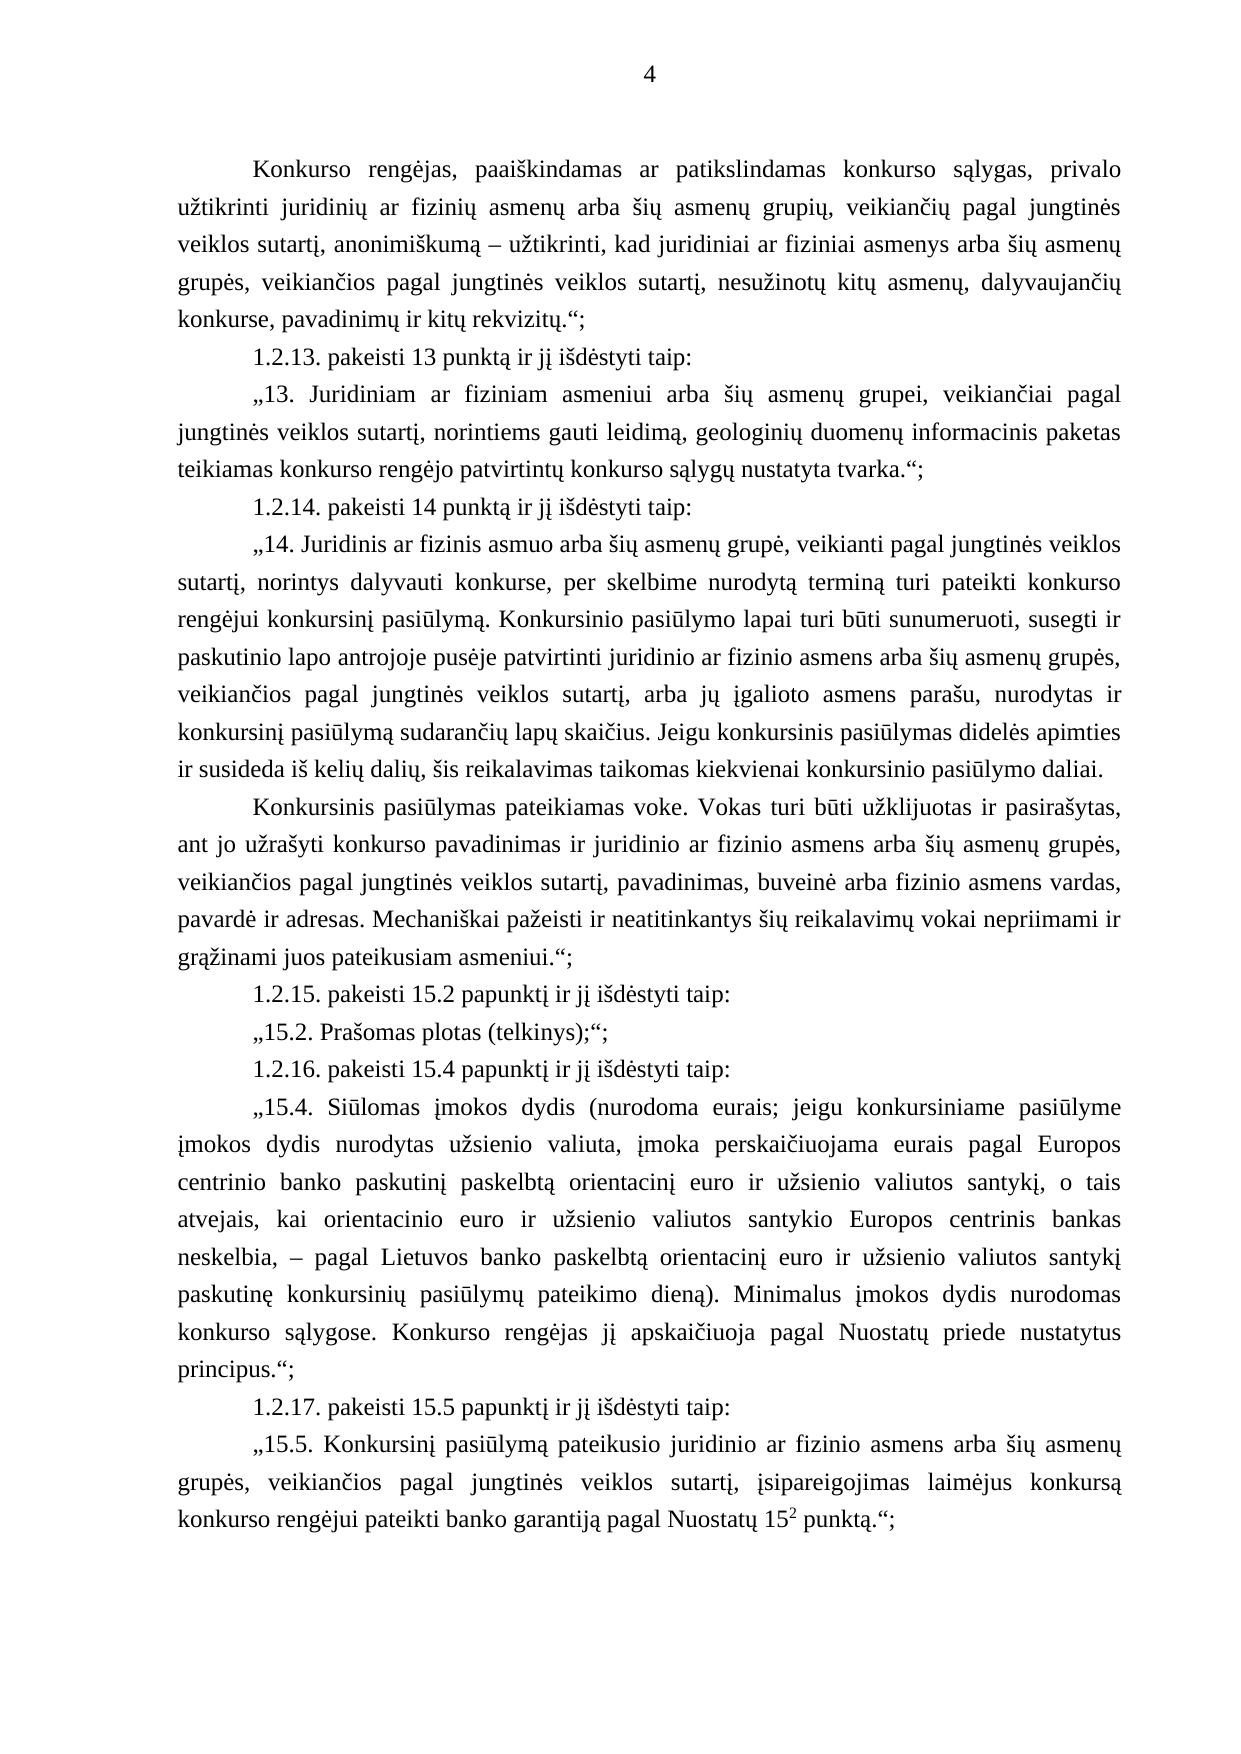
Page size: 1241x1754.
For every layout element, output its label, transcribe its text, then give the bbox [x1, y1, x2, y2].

text „15.4. Siūlomas įmokos dydis (nurodoma eurais; jeigu konkursiniame pasiūlyme įmokos dydis nurodytas užsienio valiuta, įmoka perskaičiuojama eurais pagal Europos centrinio banko paskutinį paskelbtą orientacinį euro ir užsienio valiutos santykį, o tais atvejais, kai orientacinio euro ir užsienio valiutos santykio Europos centrinis bankas neskelbia, – pagal Lietuvos banko paskelbtą orientacinį euro ir užsienio valiutos santykį paskutinę konkursinių pasiūlymų pateikimo dieną). Minimalus įmokos dydis nurodomas konkurso sąlygose. Konkurso rengėjas jį apskaičiuoja pagal Nuostatų priede nustatytus principus.“; [177, 1083, 1122, 1383]
text 1.2.17. pakeisti 15.5 papunktį ir jį išdėstyti taip: [177, 1383, 1122, 1420]
text Konkursinis pasiūlymas pateikiamas voke. Vokas turi būti užklijuotas ir pasirašytas, ant jo užrašyti konkurso pavadinimas ir juridinio ar fizinio asmens arba šių asmenų grupės, veikiančios pagal jungtinės veiklos sutartį, pavadinimas, buveinė arba fizinio asmens vardas, pavardė ir adresas. Mechaniškai pažeisti ir neatitinkantys šių reikalavimų vokai nepriimami ir grąžinami juos pateikusiam asmeniui.“; [177, 783, 1122, 970]
text 1.2.14. pakeisti 14 punktą ir jį išdėstyti taip: [177, 483, 1122, 520]
text 1.2.16. pakeisti 15.4 papunktį ir jį išdėstyti taip: [177, 1045, 1122, 1083]
text „15.5. Konkursinį pasiūlymą pateikusio juridinio ar fizinio asmens arba šių asmenų grupės, veikiančios pagal jungtinės veiklos sutartį, įsipareigojimas laimėjus konkursą konkurso rengėjui pateikti banko garantiją pagal Nuostatų 152 punktą.“; [177, 1420, 1122, 1533]
text „13. Juridiniam ar fiziniam asmeniui arba šių asmenų grupei, veikiančiai pagal jungtinės veiklos sutartį, norintiems gauti leidimą, geologinių duomenų informacinis paketas teikiamas konkurso rengėjo patvirtintų konkurso sąlygų nustatyta tvarka.“; [177, 370, 1122, 483]
text Konkurso rengėjas, paaiškindamas ar patikslindamas konkurso sąlygas, privalo užtikrinti juridinių ar fizinių asmenų arba šių asmenų grupių, veikiančių pagal jungtinės veiklos sutartį, anonimiškumą – užtikrinti, kad juridiniai ar fiziniai asmenys arba šių asmenų grupės, veikiančios pagal jungtinės veiklos sutartį, nesužinotų kitų asmenų, dalyvaujančių konkurse, pavadinimų ir kitų rekvizitų.“; [177, 145, 1122, 333]
text „15.2. Prašomas plotas (telkinys);“; [177, 1008, 1122, 1045]
text 1.2.15. pakeisti 15.2 papunktį ir jį išdėstyti taip: [177, 970, 1122, 1008]
text „14. Juridinis ar fizinis asmuo arba šių asmenų grupė, veikianti pagal jungtinės veiklos sutartį, norintys dalyvauti konkurse, per skelbime nurodytą terminą turi pateikti konkurso rengėjui konkursinį pasiūlymą. Konkursinio pasiūlymo lapai turi būti sunumeruoti, susegti ir paskutinio lapo antrojoje pusėje patvirtinti juridinio ar fizinio asmens arba šių asmenų grupės, veikiančios pagal jungtinės veiklos sutartį, arba jų įgalioto asmens parašu, nurodytas ir konkursinį pasiūlymą sudarančių lapų skaičius. Jeigu konkursinis pasiūlymas didelės apimties ir susideda iš kelių dalių, šis reikalavimas taikomas kiekvienai konkursinio pasiūlymo daliai. [177, 520, 1122, 783]
text 1.2.13. pakeisti 13 punktą ir jį išdėstyti taip: [177, 333, 1122, 370]
